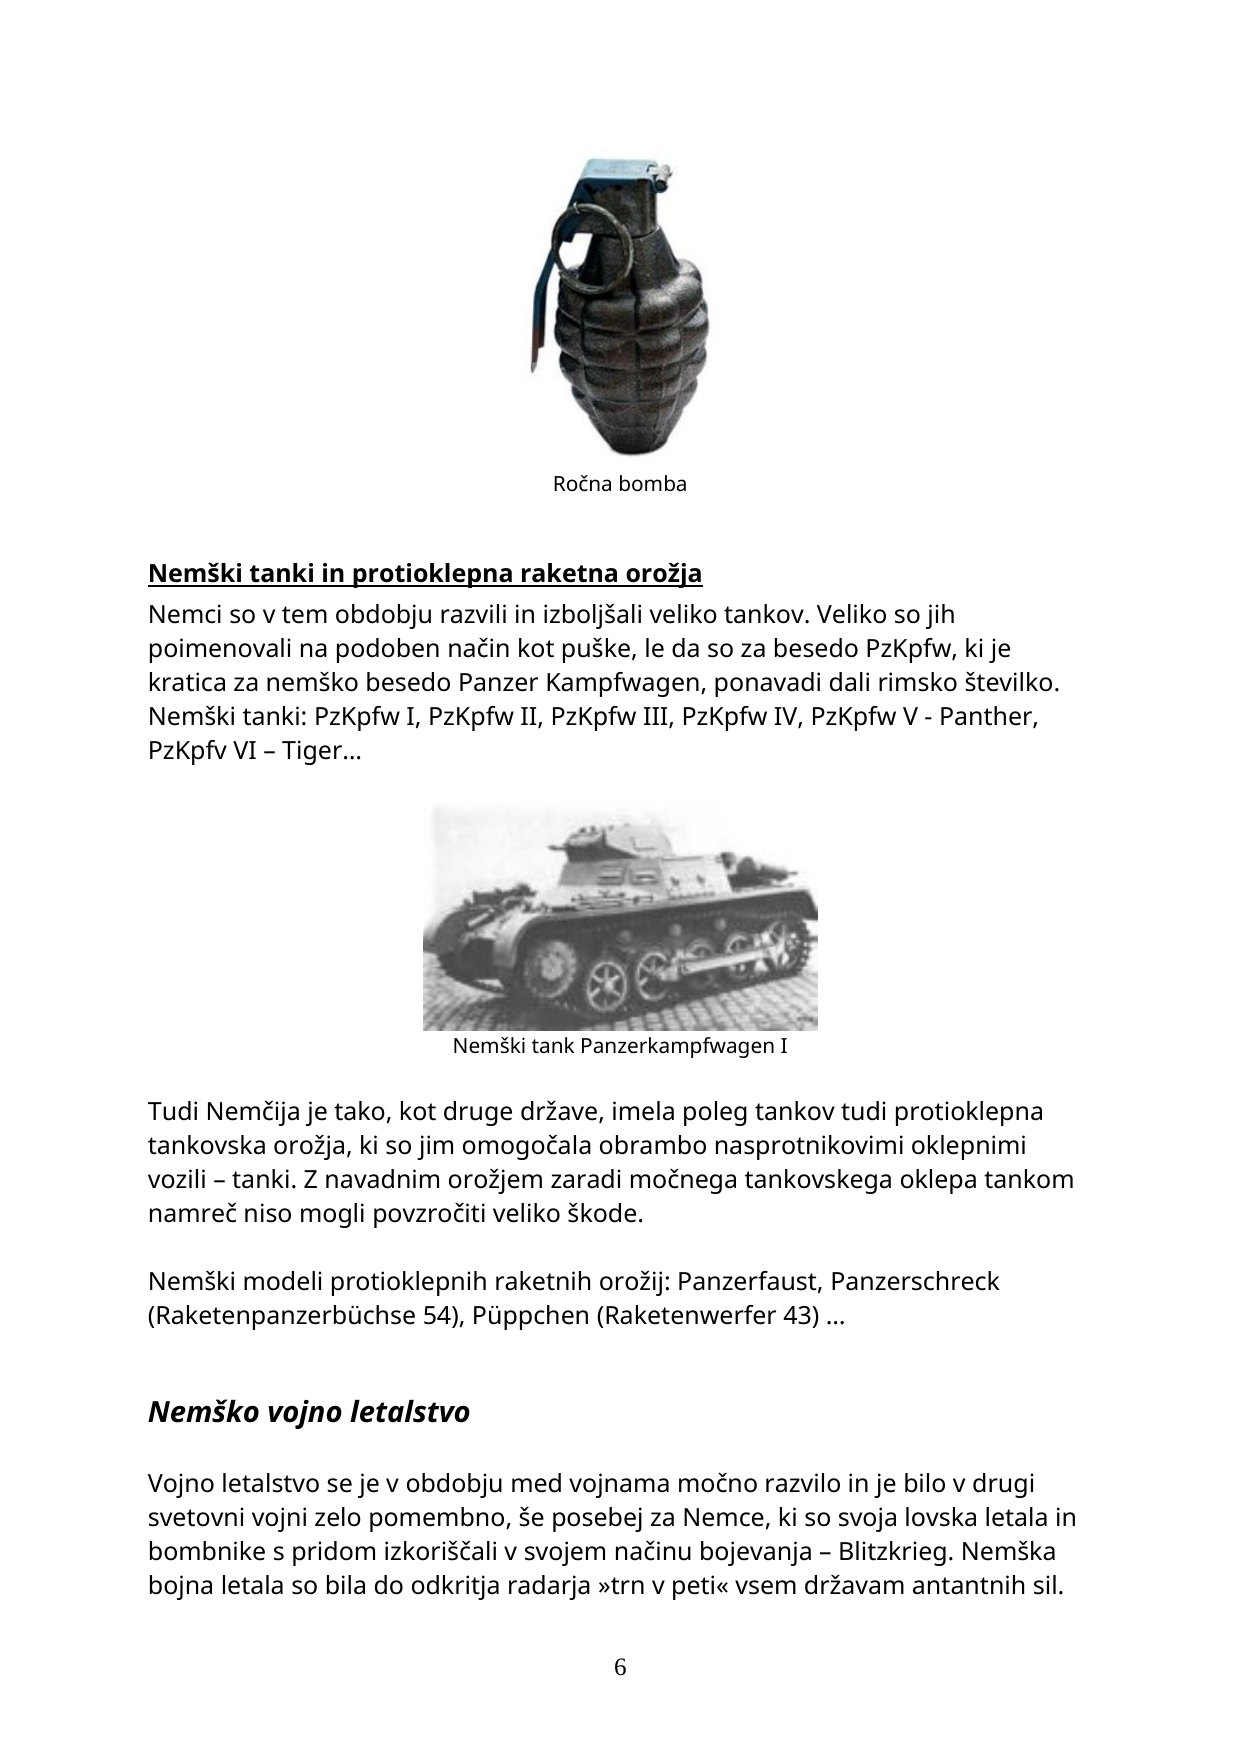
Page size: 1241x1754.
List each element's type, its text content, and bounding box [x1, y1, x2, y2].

text Nemci so v tem obdobju razvili in izboljšali veliko tankov. Veliko so jih poimenovali na podoben način kot puške, le da so za besedo PzKpfw, ki je kratica za nemško besedo Panzer Kampfwagen, ponavadi dali rimsko številko. [148, 596, 1093, 699]
text Nemški tank Panzerkampfwagen I [148, 1031, 1093, 1059]
subtitle Nemško vojno letalstvo [148, 1391, 1093, 1431]
text Nemški tanki: PzKpfw I, PzKpfw II, PzKpfw III, PzKpfw IV, PzKpfw V - Panther, PzKpfv VI – Tiger… [148, 699, 1093, 767]
text Ročna bomba [148, 469, 1093, 497]
subtitle Nemški tanki in protioklepna raketna orožja [148, 556, 1093, 590]
picture [423, 800, 818, 1031]
picture [514, 147, 726, 469]
text Vojno letalstvo se je v obdobju med vojnama močno razvilo in je bilo v drugi svetovni vojni zelo pomembno, še posebej za Nemce, ki so svoja lovska letala in bombnike s pridom izkoriščali v svojem načinu bojevanja – Blitzkrieg. Nemška bojna letala so bila do odkritja radarja »trn v peti« vsem državam antantnih sil. [148, 1466, 1093, 1602]
text Tudi Nemčija je tako, kot druge države, imela poleg tankov tudi protioklepna tankovska orožja, ki so jim omogočala obrambo nasprotnikovimi oklepnimi vozili – tanki. Z navadnim orožjem zaradi močnega tankovskega oklepa tankom namreč niso mogli povzročiti veliko škode. [148, 1094, 1093, 1230]
text Nemški modeli protioklepnih raketnih orožij: Panzerfaust, Panzerschreck (Raketenpanzerbüchse 54), Püppchen (Raketenwerfer 43) … [148, 1264, 1093, 1332]
